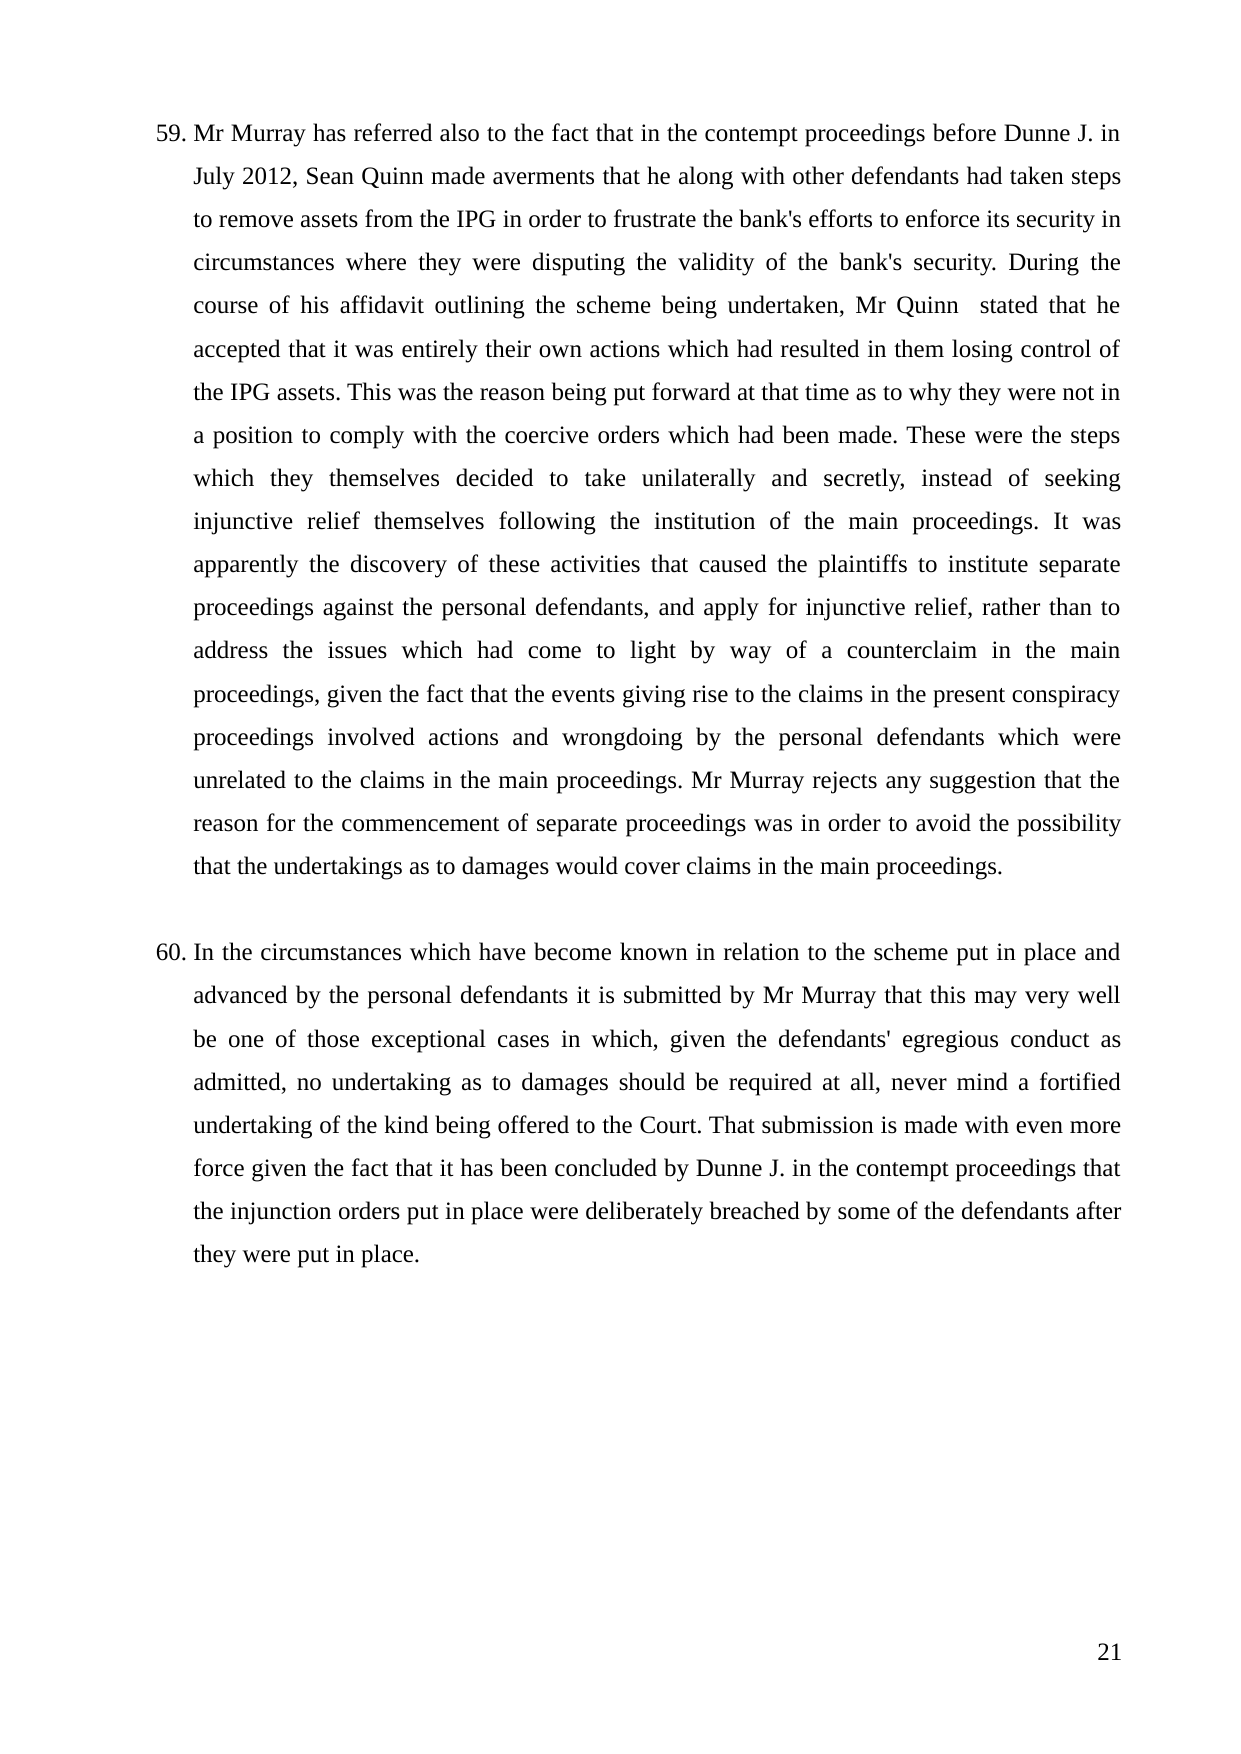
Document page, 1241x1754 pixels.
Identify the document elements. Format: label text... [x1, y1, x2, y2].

subtitle Mr Murray has referred also to the fact that in the contempt proceedings before Dunne J. in July 2012, Sean Quinn made averments that he along with other defendants had taken steps to remove assets from the IPG in order to frustrate the bank's efforts to enforce its security in circumstances where they were disputing the validity of the bank's security. During the course of his affidavit outlining the scheme being undertaken, Mr Quinn stated that he accepted that it was entirely their own actions which had resulted in them losing control of the IPG assets. This was the reason being put forward at that time as to why they were not in a position to comply with the coercive orders which had been made. These were the steps which they themselves decided to take unilaterally and secretly, instead of seeking injunctive relief themselves following the institution of the main proceedings. It was apparently the discovery of these activities that caused the plaintiffs to institute separate proceedings against the personal defendants, and apply for injunctive relief, rather than to address the issues which had come to light by way of a counterclaim in the main proceedings, given the fact that the events giving rise to the claims in the present conspiracy proceedings involved actions and wrongdoing by the personal defendants which were unrelated to the claims in the main proceedings. Mr Murray rejects any suggestion that the reason for the commencement of separate proceedings was in order to avoid the possibility that the undertakings as to damages would cover claims in the main proceedings. [156, 118, 1122, 880]
subtitle In the circumstances which have become known in relation to the scheme put in place and advanced by the personal defendants it is submitted by Mr Murray that this may very well be one of those exceptional cases in which, given the defendants' egregious conduct as admitted, no undertaking as to damages should be required at all, never mind a fortified undertaking of the kind being offered to the Court. That submission is made with even more force given the fact that it has been concluded by Dunne J. in the contempt proceedings that the injunction orders put in place were deliberately breached by some of the defendants after they were put in place. [156, 937, 1122, 1268]
